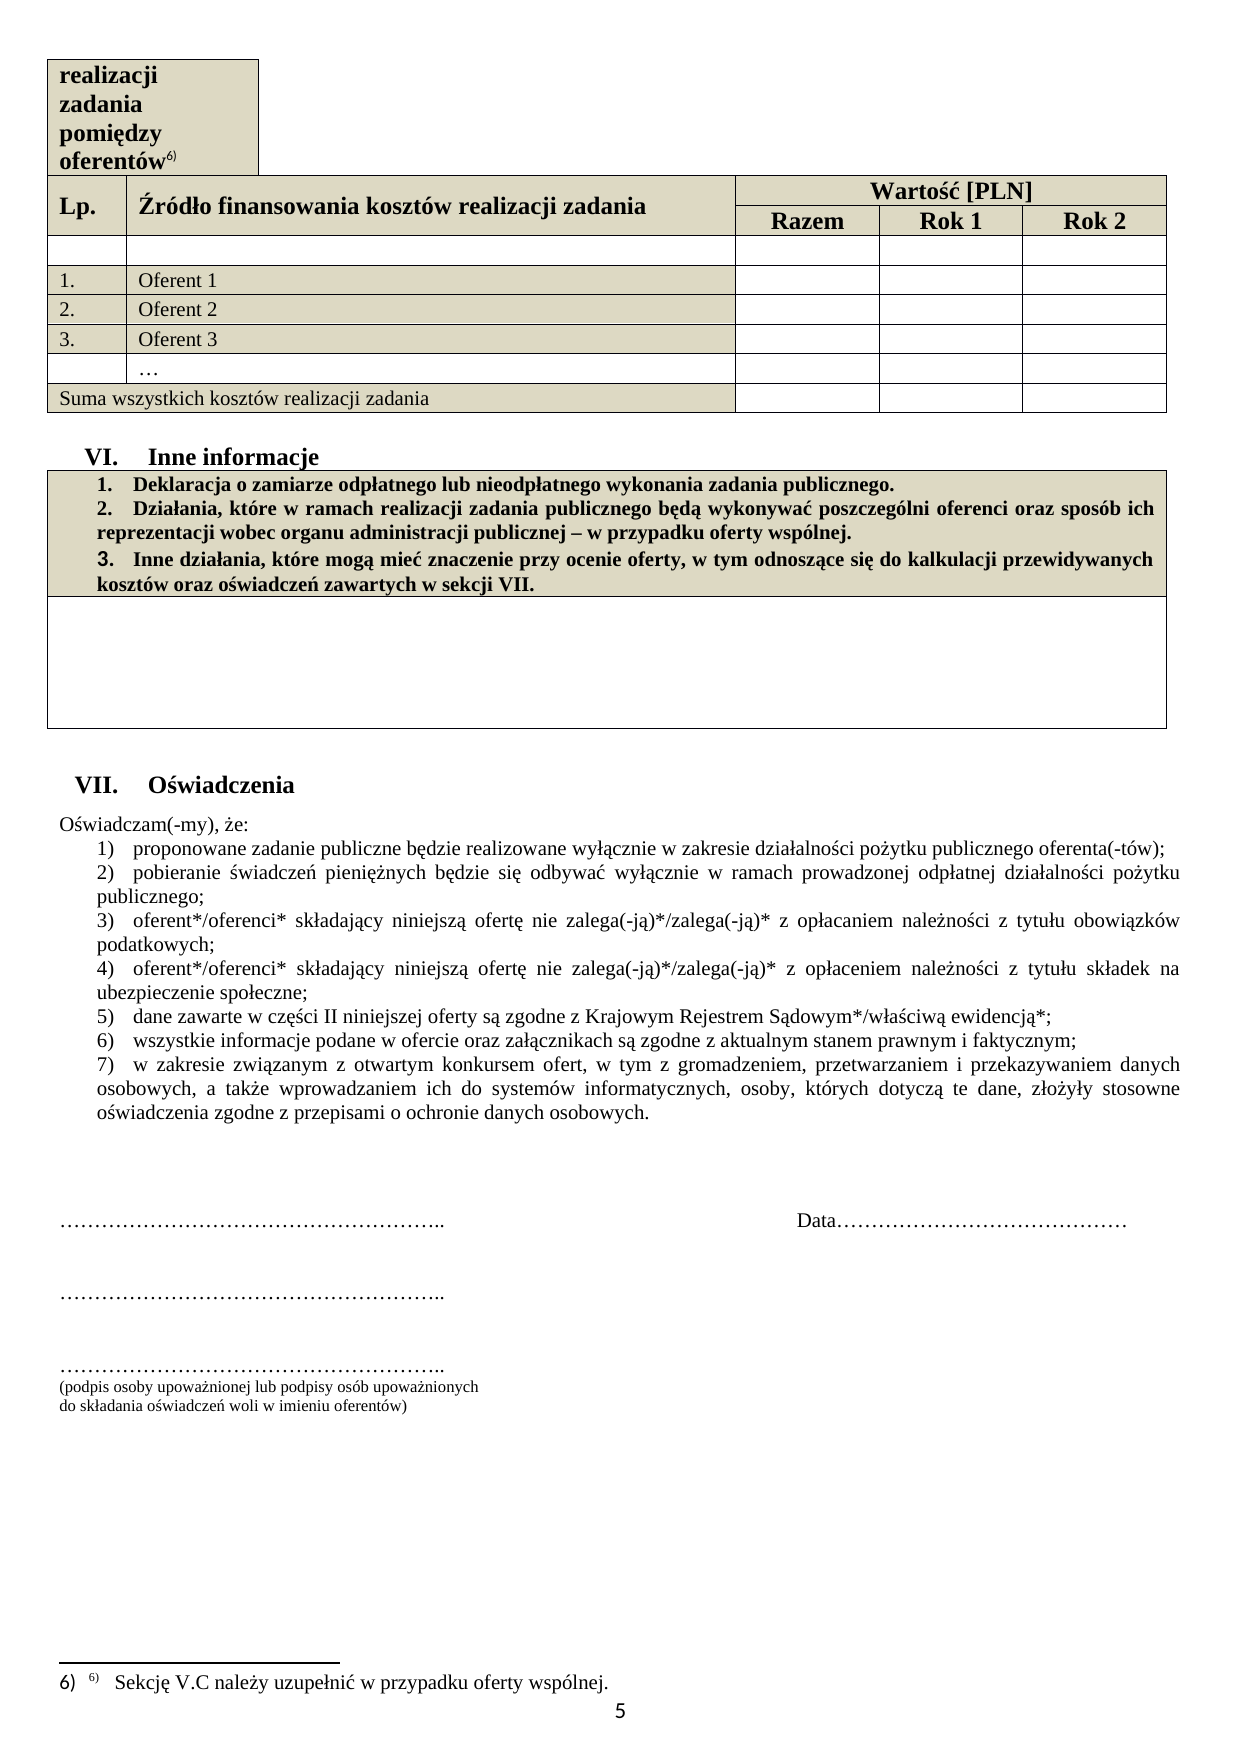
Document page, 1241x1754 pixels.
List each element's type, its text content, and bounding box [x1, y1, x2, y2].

table_cell [880, 295, 1022, 323]
list wszystkie informacje podane w ofercie oraz załącznikach są zgodne z aktualnym stanem prawnym i faktycznym; [97, 1028, 1181, 1052]
list dane zawarte w części II niniejszej oferty są zgodne z Krajowym Rejestrem Sądowym*/właściwą ewidencją*; [97, 1004, 1181, 1028]
table_cell [736, 384, 879, 412]
table_cell [736, 325, 879, 353]
list pobieranie świadczeń pieniężnych będzie się odbywać wyłącznie w ramach prowadzonej odpłatnej działalności pożytku publicznego; [97, 859, 1181, 908]
table_cell Źródło finansowania kosztów realizacji zadania [127, 176, 735, 235]
list Oświadczenia [118, 770, 1181, 799]
table_cell [48, 597, 1166, 728]
table_cell [127, 236, 735, 264]
text ……………………………………………….. Data…………………………………… [59, 1208, 1181, 1232]
list oferent*/oferenci* składający niniejszą ofertę nie zalega(-ją)*/zalega(-ją)* z opłacaniem należności z tytułu obowiązków podatkowych; [97, 908, 1181, 956]
table_cell [880, 354, 1022, 382]
table_cell Suma wszystkich kosztów realizacji zadania [48, 384, 735, 412]
list w zakresie związanym z otwartym konkursem ofert, w tym z gromadzeniem, przetwarzaniem i przekazywaniem danych osobowych, a także wprowadzaniem ich do systemów informatycznych, osoby, których dotyczą te dane, złożyły stosowne oświadczenia zgodne z przepisami o ochronie danych osobowych. [97, 1052, 1181, 1124]
list oferent*/oferenci* składający niniejszą ofertę nie zalega(-ją)*/zalega(-ją)* z opłaceniem należności z tytułu składek na ubezpieczenie społeczne; [97, 956, 1181, 1004]
table_cell [1023, 236, 1166, 264]
table_cell 3. [48, 325, 126, 353]
table_cell Oferent 1 [127, 266, 735, 294]
table_cell 1. [48, 266, 126, 294]
text (podpis osoby upoważnionej lub podpisy osób upoważnionych [59, 1377, 1181, 1396]
table_cell [880, 325, 1022, 353]
table_cell [1023, 384, 1166, 412]
table_cell [1023, 354, 1166, 382]
table_cell [736, 354, 879, 382]
table_cell Rok 2 [1023, 206, 1166, 235]
table_cell 2. [48, 295, 126, 323]
table_cell [736, 295, 879, 323]
table_cell Lp. [48, 176, 126, 235]
table_cell [48, 236, 126, 264]
table_cell [736, 236, 879, 264]
table_cell [736, 266, 879, 294]
table_cell [1023, 266, 1166, 294]
text ……………………………………………….. [59, 1280, 1181, 1304]
table_cell … [127, 354, 735, 382]
table_cell Wartość [PLN] [736, 176, 1166, 205]
table_cell [880, 384, 1022, 412]
table_cell Oferent 3 [127, 325, 735, 353]
table_cell [1023, 325, 1166, 353]
text do składania oświadczeń woli w imieniu oferentów) [59, 1396, 1181, 1415]
table_cell [880, 266, 1022, 294]
text ……………………………………………….. [59, 1352, 1181, 1377]
list Inne informacje [118, 442, 1181, 470]
list proponowane zadanie publiczne będzie realizowane wyłącznie w zakresie działalności pożytku publicznego oferenta(-tów); [97, 836, 1181, 859]
table_cell [48, 354, 126, 382]
text Oświadczam(-my), że: [59, 811, 1181, 836]
table_header Deklaracja o zamiarze odpłatnego lub nieodpłatnego wykonania zadania publicznego. Działania, które w ramach realizacji zadania publicznego będą wykonywać poszczególni oferenci oraz sposób ich reprezentacji wobec organu administracji publicznej – w przypadku oferty wspólnej. Inne działania, które mogą mieć znaczenie przy ocenie oferty, w tym odnoszące się do kalkulacji przewidywanych kosztów oraz oświadczeń zawartych w sekcji VII. [48, 471, 1166, 596]
table_cell Razem [736, 206, 879, 235]
table_cell Oferent 2 [127, 295, 735, 323]
table_cell [880, 236, 1022, 264]
table_header realizacji zadania pomiędzy oferentów [48, 60, 258, 175]
table_cell Rok 1 [880, 206, 1022, 235]
table_cell [1023, 295, 1166, 323]
